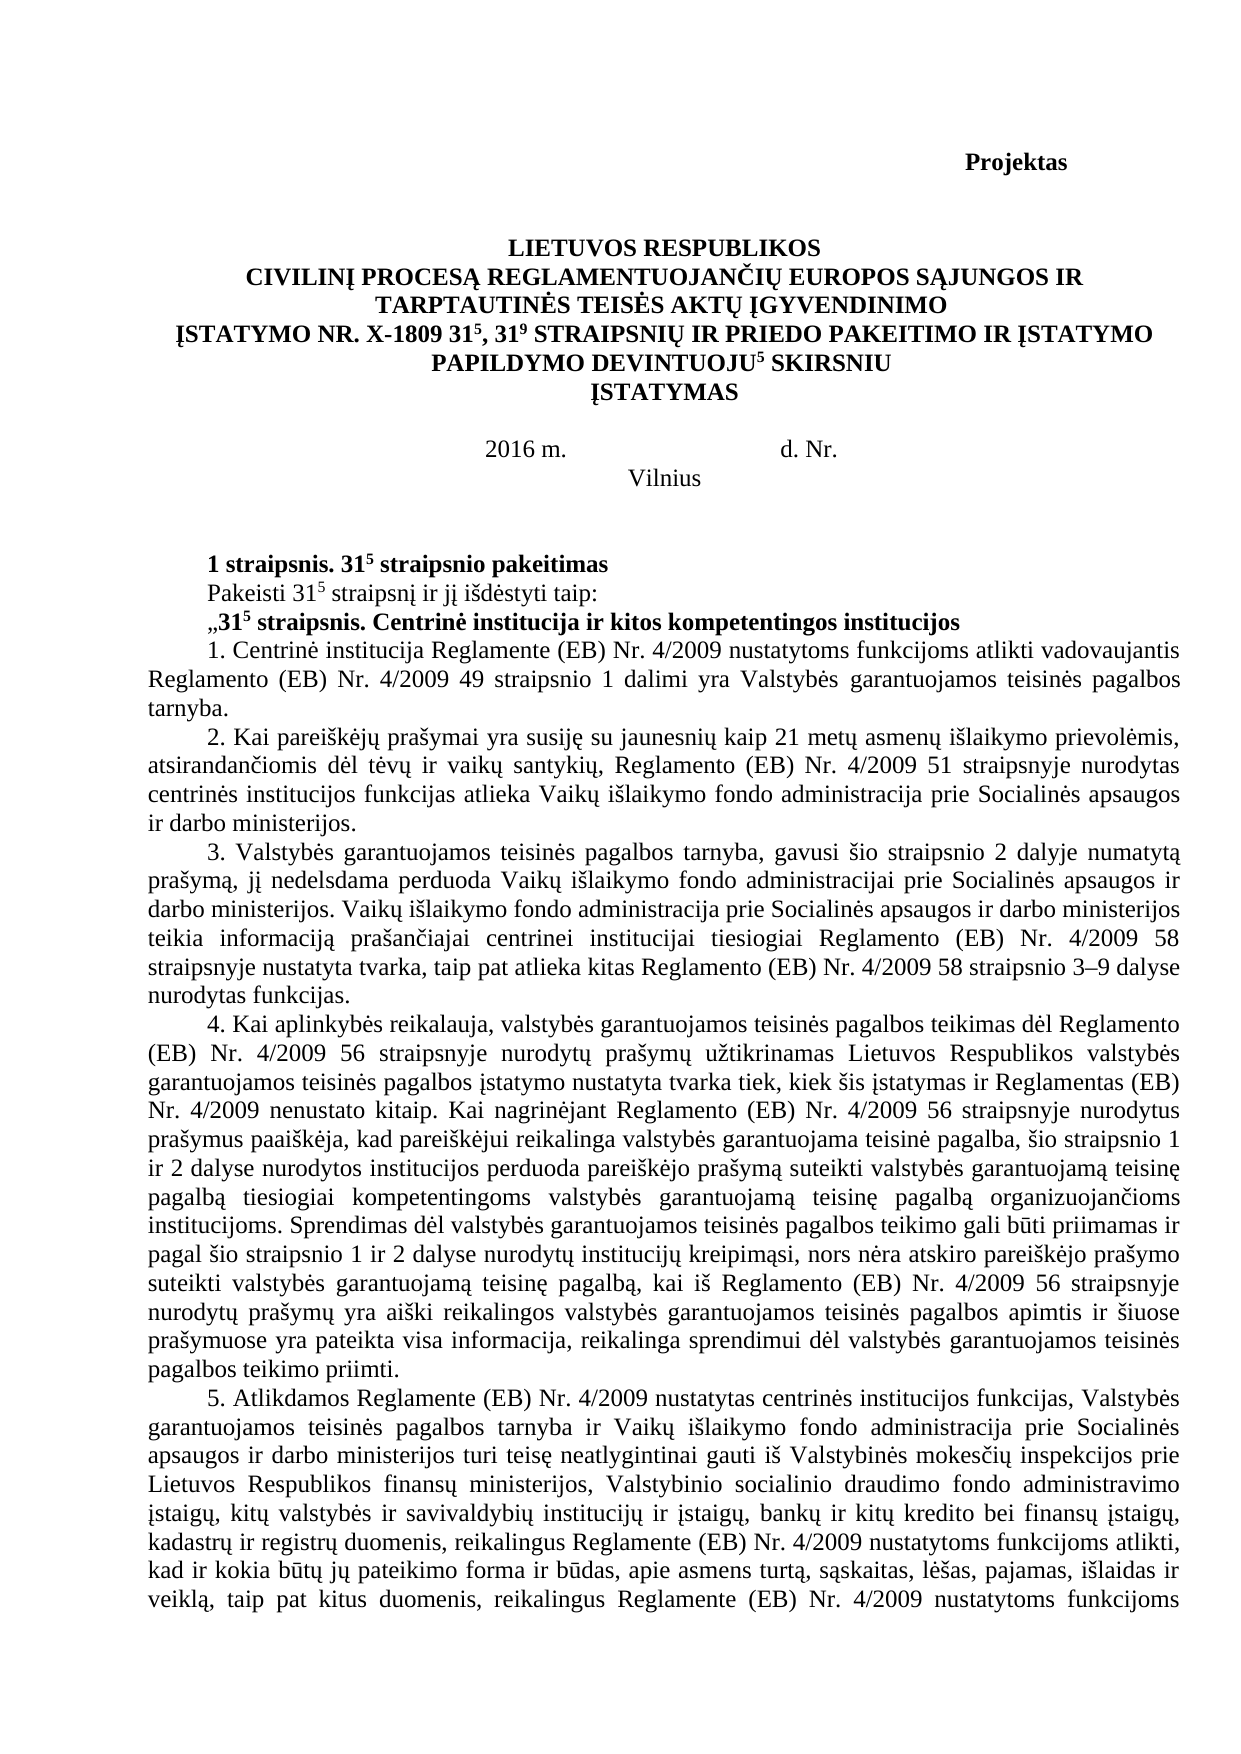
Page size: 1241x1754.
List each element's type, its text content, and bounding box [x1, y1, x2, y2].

text ĮSTATYMO NR. X-1809 315, 319 STRAIPSNIŲ IR PRIEDO PAKEITIMO IR ĮSTATYMO PAPILDYMO DEVINTUOJU5 SKIRSNIU [148, 319, 1181, 377]
text 1 straipsnis. 315 straipsnio pakeitimas [148, 549, 1181, 578]
text LIETUVOS RESPUBLIKOS [148, 233, 1181, 262]
text ĮSTATYMAS [148, 377, 1181, 406]
text 2. Kai pareiškėjų prašymai yra susiję su jaunesnių kaip 21 metų asmenų išlaikymo prievolėmis, atsirandančiomis dėl tėvų ir vaikų santykių, Reglamento (EB) Nr. 4/2009 51 straipsnyje nurodytas centrinės institucijos funkcijas atlieka Vaikų išlaikymo fondo administracija prie Socialinės apsaugos ir darbo ministerijos. [148, 722, 1181, 837]
text Pakeisti 315 straipsnį ir jį išdėstyti taip: [148, 578, 1181, 607]
text 2016 m. d. Nr. [148, 434, 1181, 463]
text Vilnius [148, 463, 1181, 492]
text 1. Centrinė institucija Reglamente (EB) Nr. 4/2009 nustatytoms funkcijoms atlikti vadovaujantis Reglamento (EB) Nr. 4/2009 49 straipsnio 1 dalimi yra Valstybės garantuojamos teisinės pagalbos tarnyba. [148, 636, 1181, 722]
text 5. Atlikdamos Reglamente (EB) Nr. 4/2009 nustatytas centrinės institucijos funkcijas, Valstybės garantuojamos teisinės pagalbos tarnyba ir Vaikų išlaikymo fondo administracija prie Socialinės apsaugos ir darbo ministerijos turi teisę neatlygintinai gauti iš Valstybinės mokesčių inspekcijos prie Lietuvos Respublikos finansų ministerijos, Valstybinio socialinio draudimo fondo administravimo įstaigų, kitų valstybės ir savivaldybių institucijų ir įstaigų, bankų ir kitų kredito bei finansų įstaigų, kadastrų ir registrų duomenis, reikalingus Reglamente (EB) Nr. 4/2009 nustatytoms funkcijoms atlikti, kad ir kokia būtų jų pateikimo forma ir būdas, apie asmens turtą, sąskaitas, lėšas, pajamas, išlaidas ir veiklą, taip pat kitus duomenis, reikalingus Reglamente (EB) Nr. 4/2009 nustatytoms funkcijoms [148, 1383, 1181, 1613]
text „315 straipsnis. Centrinė institucija ir kitos kompetentingos institucijos [148, 607, 1181, 636]
text 3. Valstybės garantuojamos teisinės pagalbos tarnyba, gavusi šio straipsnio 2 dalyje numatytą prašymą, jį nedelsdama perduoda Vaikų išlaikymo fondo administracijai prie Socialinės apsaugos ir darbo ministerijos. Vaikų išlaikymo fondo administracija prie Socialinės apsaugos ir darbo ministerijos teikia informaciją prašančiajai centrinei institucijai tiesiogiai Reglamento (EB) Nr. 4/2009 58 straipsnyje nustatyta tvarka, taip pat atlieka kitas Reglamento (EB) Nr. 4/2009 58 straipsnio 3–9 dalyse nurodytas funkcijas. [148, 837, 1181, 1009]
text CIVILINĮ PROCESĄ REGLAMENTUOJANČIŲ EUROPOS SĄJUNGOS IR TARPTAUTINĖS TEISĖS AKTŲ ĮGYVENDINIMO [148, 262, 1181, 319]
text 4. Kai aplinkybės reikalauja, valstybės garantuojamos teisinės pagalbos teikimas dėl Reglamento (EB) Nr. 4/2009 56 straipsnyje nurodytų prašymų užtikrinamas Lietuvos Respublikos valstybės garantuojamos teisinės pagalbos įstatymo nustatyta tvarka tiek, kiek šis įstatymas ir Reglamentas (EB) Nr. 4/2009 nenustato kitaip. Kai nagrinėjant Reglamento (EB) Nr. 4/2009 56 straipsnyje nurodytus prašymus paaiškėja, kad pareiškėjui reikalinga valstybės garantuojama teisinė pagalba, šio straipsnio 1 ir 2 dalyse nurodytos institucijos perduoda pareiškėjo prašymą suteikti valstybės garantuojamą teisinę pagalbą tiesiogiai kompetentingoms valstybės garantuojamą teisinę pagalbą organizuojančioms institucijoms. Sprendimas dėl valstybės garantuojamos teisinės pagalbos teikimo gali būti priimamas ir pagal šio straipsnio 1 ir 2 dalyse nurodytų institucijų kreipimąsi, nors nėra atskiro pareiškėjo prašymo suteikti valstybės garantuojamą teisinę pagalbą, kai iš Reglamento (EB) Nr. 4/2009 56 straipsnyje nurodytų prašymų yra aiški reikalingos valstybės garantuojamos teisinės pagalbos apimtis ir šiuose prašymuose yra pateikta visa informacija, reikalinga sprendimui dėl valstybės garantuojamos teisinės pagalbos teikimo priimti. [148, 1009, 1181, 1383]
text Projektas [148, 147, 1181, 204]
